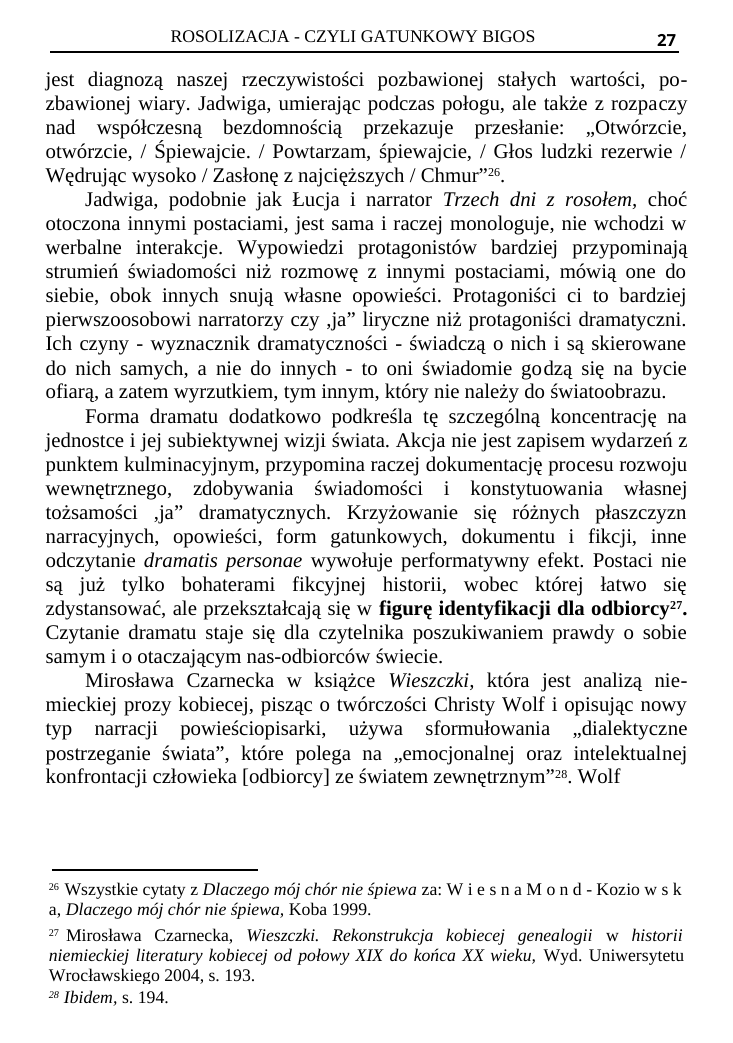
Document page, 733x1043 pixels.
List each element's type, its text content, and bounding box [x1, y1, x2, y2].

text 28 Ibidem, s. 194. [49, 987, 684, 1007]
text Forma dramatu dodatkowo podkreśla tę szczególną koncentrację na jednostce i jej subiektywnej wizji świata. Akcja nie jest zapisem wyda­rzeń z punktem kulminacyjnym, przypomina raczej dokumentację pro­cesu rozwoju wewnętrznego, zdobywania świadomości i konstytuowa­nia własnej tożsamości ,ja” dramatycznych. Krzyżowanie się różnych płaszczyzn narracyjnych, opowieści, form gatunkowych, dokumentu i fikcji, inne odczytanie dramatis personae wywołuje performatywny efekt. Postaci nie są już tylko bohaterami fikcyjnej historii, wobec której łatwo się zdystansować, ale przekształcają się w figurę identyfikacji dla odbiorcy27. Czytanie dramatu staje się dla czytelnika poszukiwaniem prawdy o sobie samym i o otaczającym nas-odbiorców świecie. [45, 403, 687, 668]
text 26 Wszystkie cytaty z Dlaczego mój chór nie śpiewa za: W i e s n a M o n d - Koz­io w s k a, Dlaczego mój chór nie śpiewa, Koba 1999. [49, 879, 684, 919]
text ROSOLIZACJA - CZYLI GATUNKOWY BIGOS [170, 26, 559, 46]
text 27 Mirosława Czarnecka, Wieszczki. Rekonstrukcja kobiecej genealogii w historii niemieckiej literatury kobiecej od połowy XIX do końca XX wieku, Wyd. Uniwersytetu Wrocławskiego 2004, s. 193. [49, 924, 684, 984]
text jest diagnozą naszej rzeczywistości pozbawionej stałych wartości, po­zbawionej wiary. Jadwiga, umierając podczas połogu, ale także z rozpa­czy nad współczesną bezdomnością przekazuje przesłanie: „Otwórzcie, otwórzcie, / Śpiewajcie. / Powtarzam, śpiewajcie, / Głos ludzki rezerwie / Wędrując wysoko / Zasłonę z najcięższych / Chmur”26. [45, 67, 687, 187]
text 27 [657, 28, 681, 51]
text Jadwiga, podobnie jak Łucja i narrator Trzech dni z rosołem, choć otoczona innymi postaciami, jest sama i raczej monologuje, nie wchodzi w werbalne interakcje. Wypowiedzi protagonistów bardziej przypomi­nają strumień świadomości niż rozmowę z innymi postaciami, mówią one do siebie, obok innych snują własne opowieści. Protagoniści ci to bardziej pierwszoosobowi narratorzy czy ,ja” liryczne niż protagoniści dramatyczni. Ich czyny - wyznacznik dramatyczności - świadczą o nich i są skierowane do nich samych, a nie do innych - to oni świadomie go­dzą się na bycie ofiarą, a zatem wyrzutkiem, tym innym, który nie należy do światoobrazu. [45, 187, 687, 403]
text Mirosława Czarnecka w książce Wieszczki, która jest analizą nie­mieckiej prozy kobiecej, pisząc o twórczości Christy Wolf i opisując nowy typ narracji powieściopisarki, używa sformułowania „dialektycz­ne postrzeganie świata”, które polega na „emocjonalnej oraz intelektual­nej konfrontacji człowieka [odbiorcy] ze światem zewnętrznym”28. Wolf [45, 668, 687, 788]
